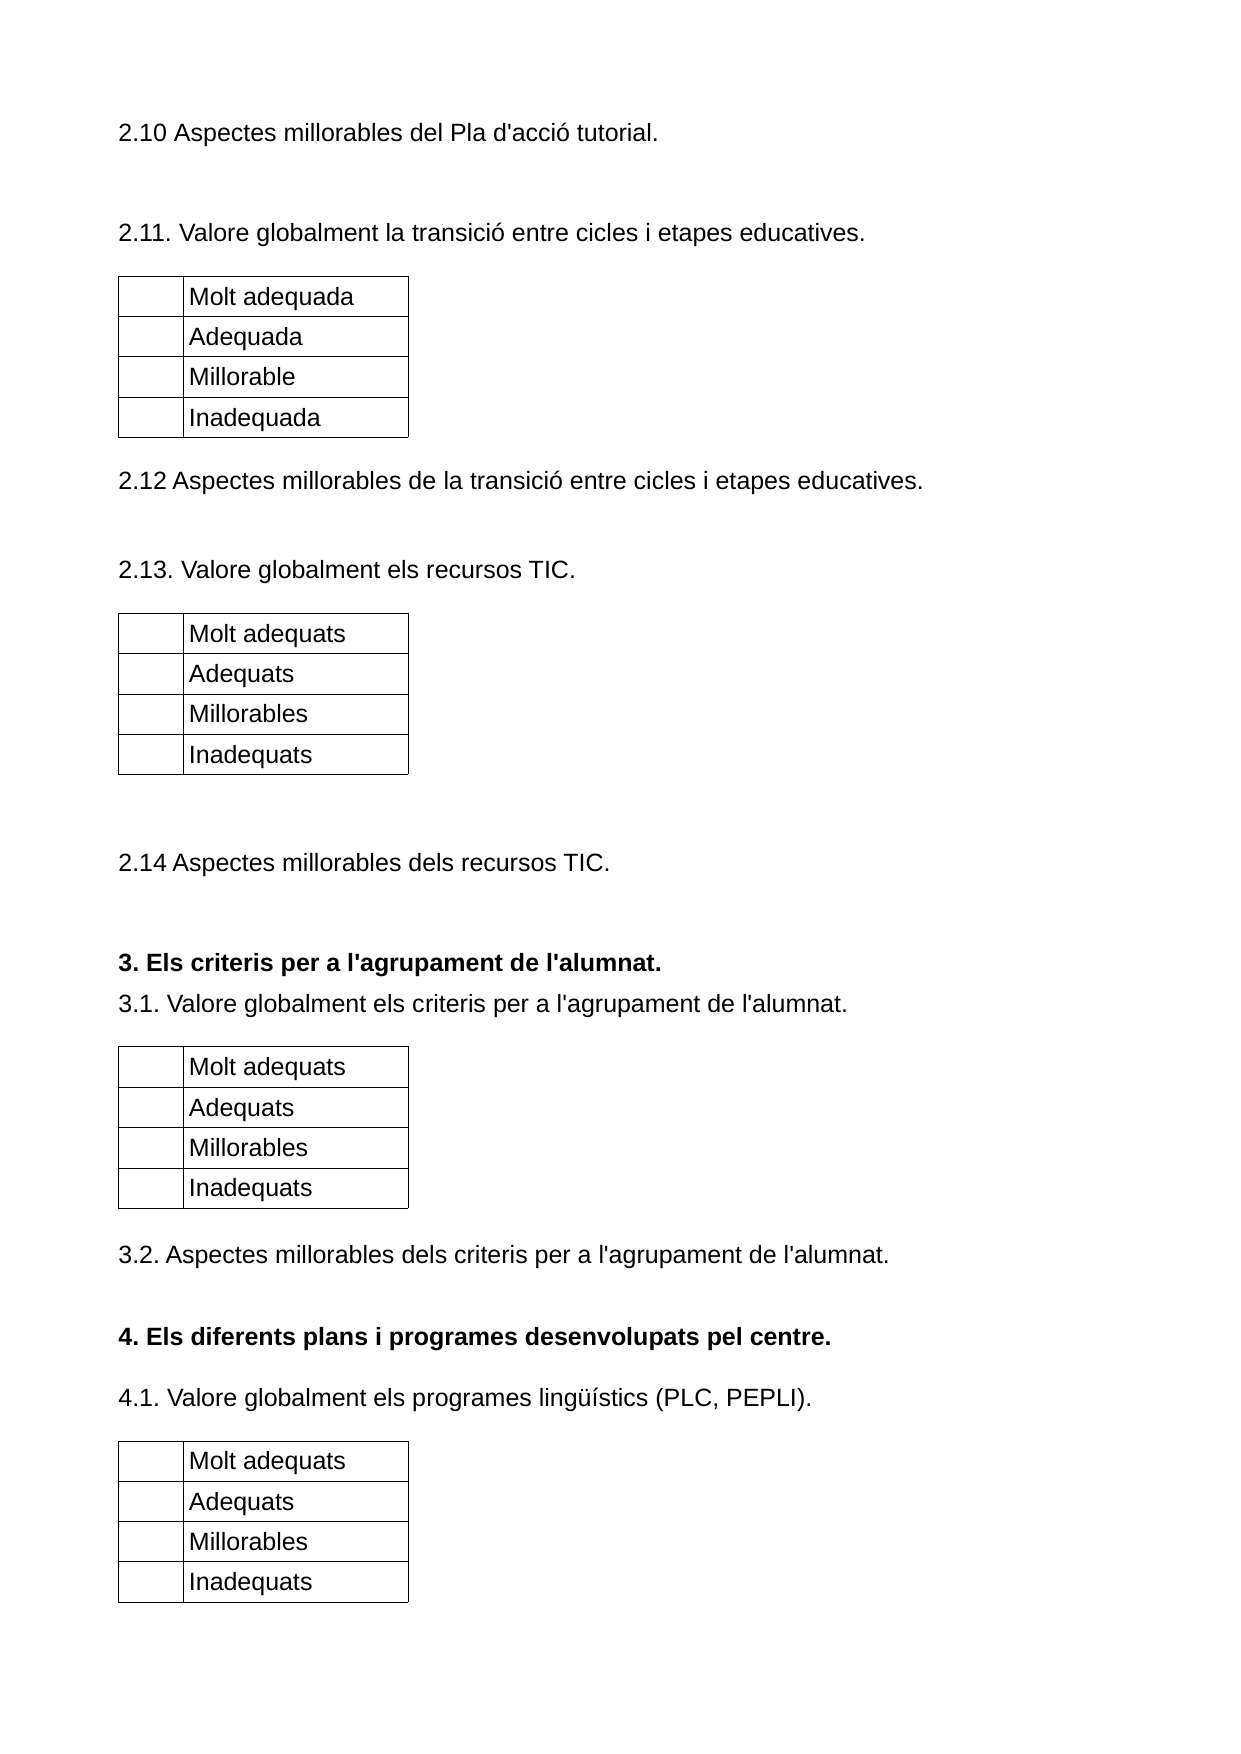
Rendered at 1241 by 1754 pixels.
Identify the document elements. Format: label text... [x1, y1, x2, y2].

text 2.13. Valore globalment els recursos TIC. [118, 555, 1122, 584]
table_header Molt adequada [184, 277, 408, 316]
table_cell [119, 1128, 183, 1167]
table_cell Inadequada [184, 398, 408, 437]
table_cell [119, 1169, 183, 1208]
text 2.10 Aspectes millorables del Pla d'acció tutorial. [118, 118, 1122, 147]
table_cell [119, 1482, 183, 1521]
table_header Molt adequats [184, 1442, 408, 1481]
table_cell Inadequats [184, 1562, 408, 1602]
table_header Molt adequats [184, 614, 408, 653]
table_header [119, 1442, 183, 1481]
table_cell Millorables [184, 1128, 408, 1167]
text 3.1. Valore globalment els criteris per a l'agrupament de l'alumnat. [118, 989, 1122, 1018]
text 2.11. Valore globalment la transició entre cicles i etapes educatives. [118, 218, 1122, 247]
table_cell [119, 398, 183, 437]
table_cell [119, 317, 183, 356]
table_header [119, 277, 183, 316]
table_header [119, 1047, 183, 1087]
table_cell Adequats [184, 1482, 408, 1521]
table_header Molt adequats [184, 1047, 408, 1087]
table_cell [119, 1522, 183, 1561]
text 2.12 Aspectes millorables de la transició entre cicles i etapes educatives. [118, 466, 1122, 495]
table_cell Adequada [184, 317, 408, 356]
table_cell Millorable [184, 357, 408, 397]
table_cell Millorables [184, 1522, 408, 1561]
table_cell Inadequats [184, 1169, 408, 1208]
text 3.2. Aspectes millorables dels criteris per a l'agrupament de l'alumnat. [118, 1240, 1122, 1268]
table_header [119, 614, 183, 653]
text 4. Els diferents plans i programes desenvolupats pel centre. [118, 1322, 1122, 1351]
text 3. Els criteris per a l'agrupament de l'alumnat. [118, 948, 1122, 976]
table_cell Millorables [184, 695, 408, 734]
table_cell [119, 654, 183, 693]
table_cell Inadequats [184, 735, 408, 774]
table_cell [119, 357, 183, 397]
table_cell [119, 735, 183, 774]
text 4.1. Valore globalment els programes lingüístics (PLC, PEPLI). [118, 1383, 1122, 1412]
table_cell [119, 695, 183, 734]
text 2.14 Aspectes millorables dels recursos TIC. [118, 847, 1122, 876]
table_cell Adequats [184, 654, 408, 693]
table_cell [119, 1088, 183, 1127]
table_cell Adequats [184, 1088, 408, 1127]
table_cell [119, 1562, 183, 1602]
